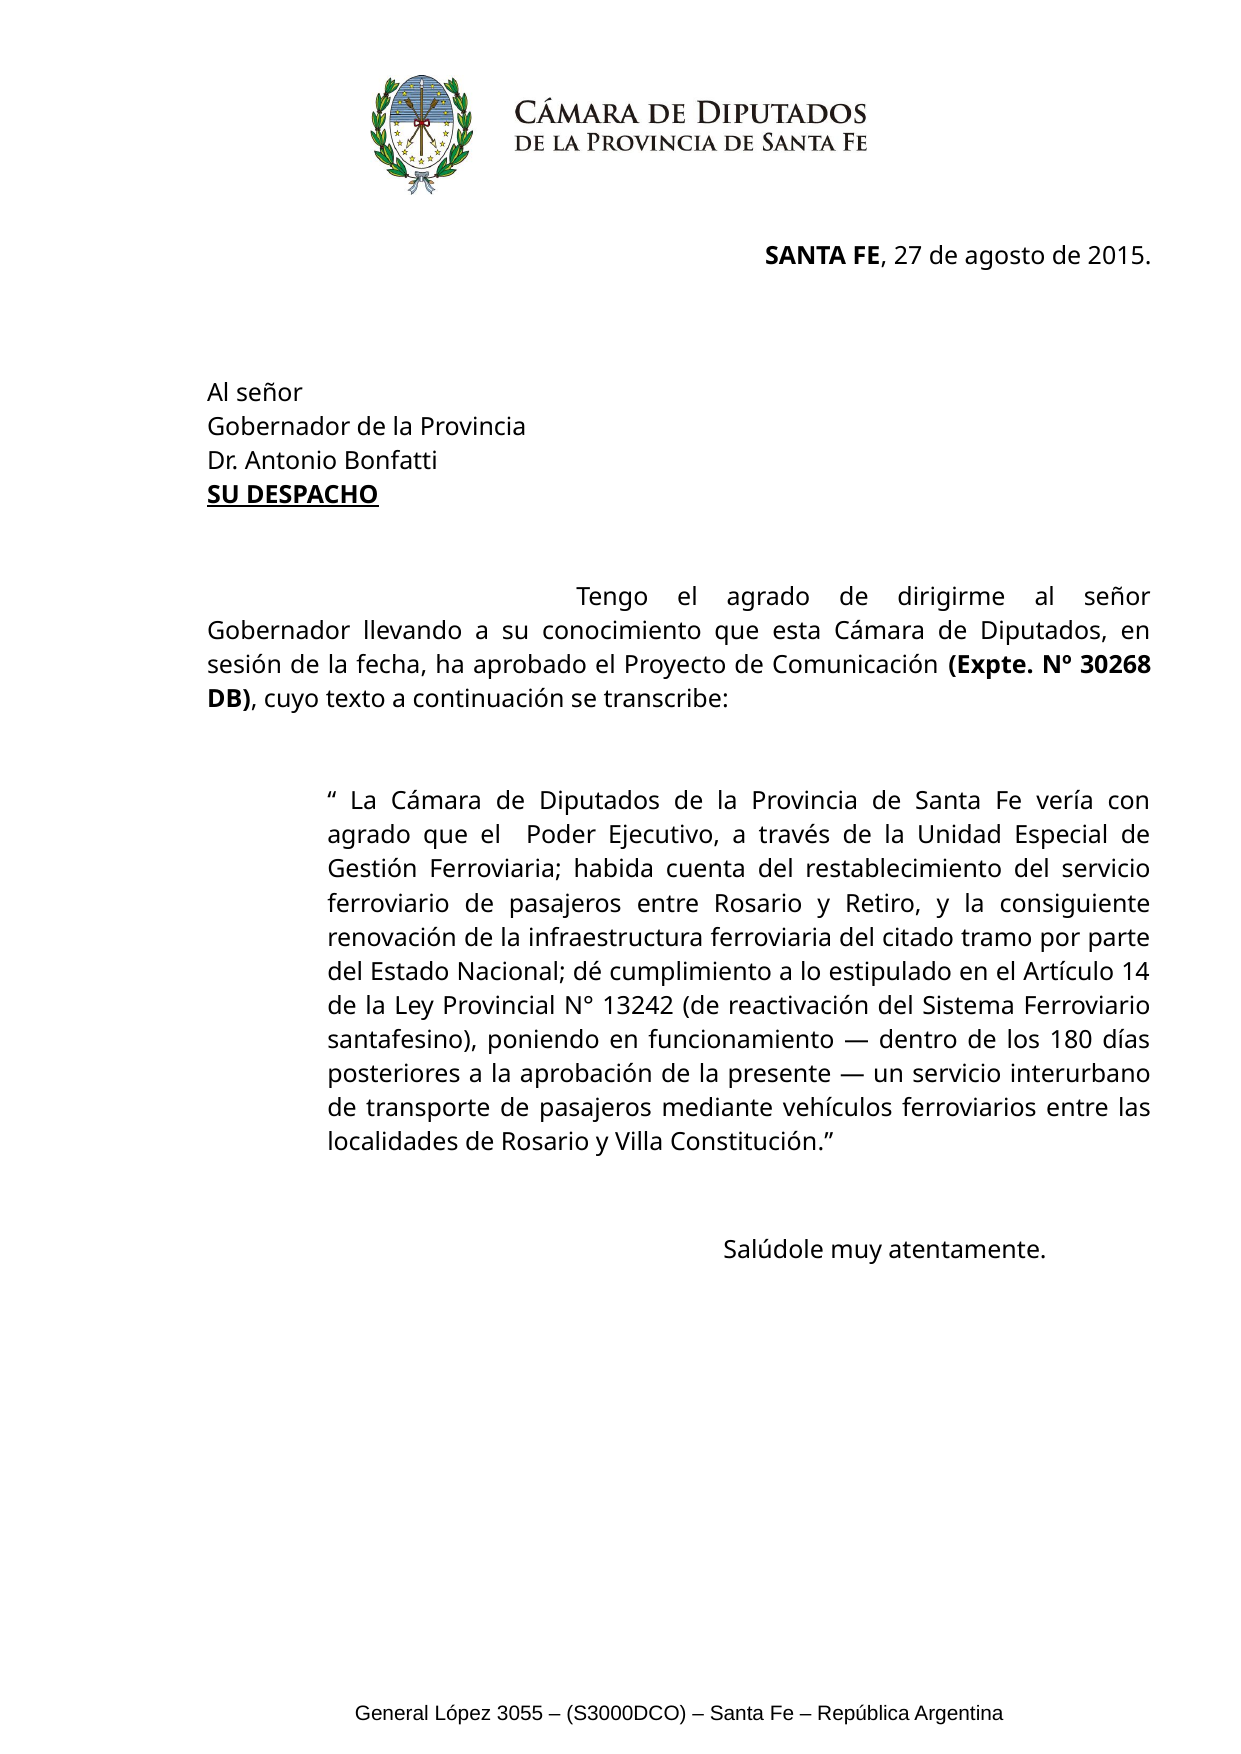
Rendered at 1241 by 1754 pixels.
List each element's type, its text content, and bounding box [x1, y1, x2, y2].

text Al señor [207, 374, 1152, 408]
text Salúdole muy atentamente. [649, 1232, 1152, 1266]
text SU DESPACHO [207, 476, 1152, 511]
picture [370, 75, 867, 199]
text Gobernador de la Provincia [207, 408, 1152, 442]
text Dr. Antonio Bonfatti [207, 442, 1152, 476]
text Tengo el agrado de dirigirme al señor Gobernador llevando a su conocimiento que esta Cámara de Diputados, en sesión de la fecha, ha aprobado el Proyecto de Comunicación (Expte. Nº 30268 DB), cuyo texto a continuación se transcribe: [207, 579, 1152, 715]
text SANTA FE, 27 de agosto de 2015. [207, 238, 1152, 272]
text “ La Cámara de Diputados de la Provincia de Santa Fe vería con agrado que el Poder Ejecutivo, a través de la Unidad Especial de Gestión Ferroviaria; habida cuenta del restablecimiento del servicio ferroviario de pasajeros entre Rosario y Retiro, y la consiguiente renovación de la infraestructura ferroviaria del citado tramo por parte del Estado Nacional; dé cumplimiento a lo estipulado en el Artículo 14 de la Ley Provincial N° 13242 (de reactivación del Sistema Ferroviario santafesino), poniendo en funcionamiento — dentro de los 180 días posteriores a la aprobación de la presente — un servicio interurbano de transporte de pasajeros mediante vehículos ferroviarios entre las localidades de Rosario y Villa Constitución.” [327, 783, 1152, 1158]
